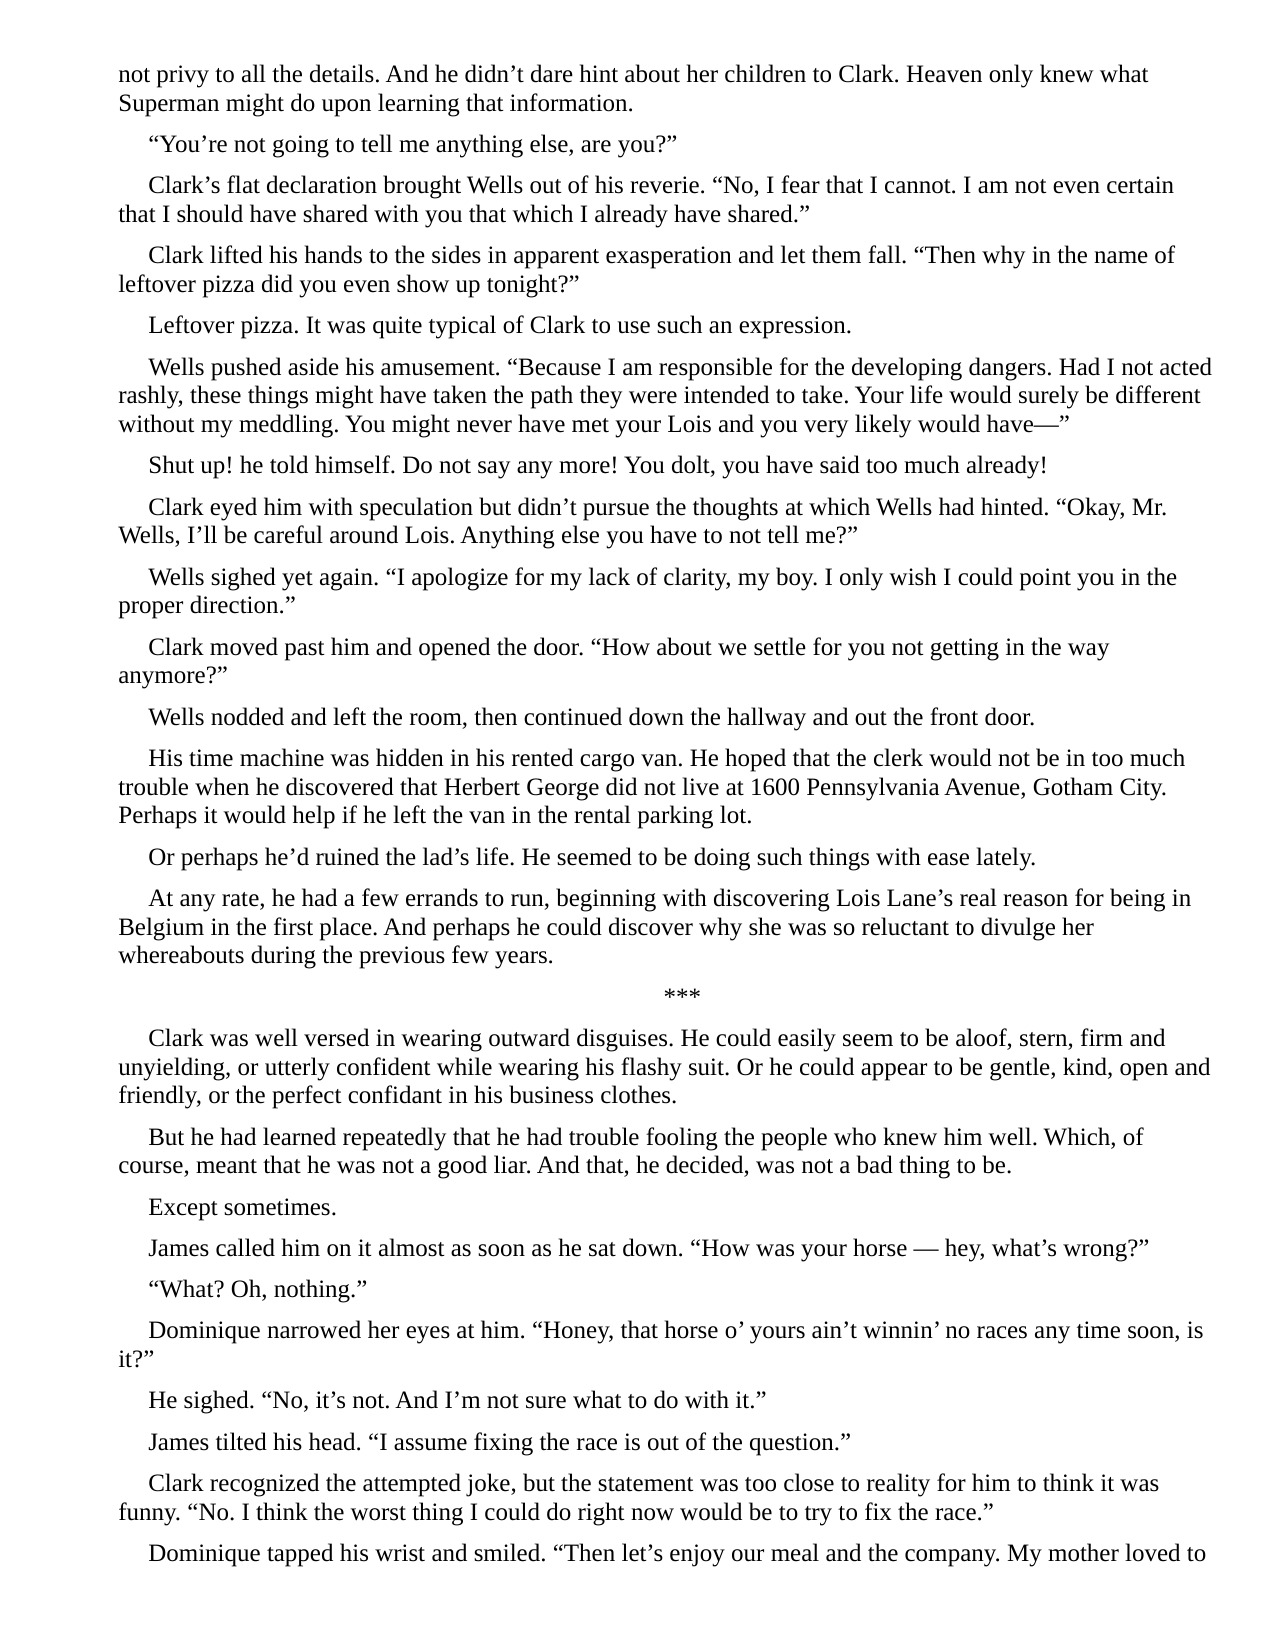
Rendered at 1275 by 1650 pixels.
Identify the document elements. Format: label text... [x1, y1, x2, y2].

text James called him on it almost as soon as he sat down. “How was your horse — hey, what’s wrong?” [118, 1233, 1216, 1262]
text Wells sighed yet again. “I apologize for my lack of clarity, my boy. I only wish I could point you in the proper direction.” [118, 562, 1216, 619]
text Wells nodded and left the room, then continued down the hallway and out the front door. [118, 702, 1216, 730]
text Or perhaps he’d ruined the lad’s life. He seemed to be doing such things with ease lately. [118, 842, 1216, 870]
text Clark’s flat declaration brought Wells out of his reverie. “No, I fear that I cannot. I am not even certain that I should have shared with you that which I already have shared.” [118, 170, 1216, 228]
text not privy to all the details. And he didn’t dare hint about her children to Clark. Heaven only knew what Superman might do upon learning that information. [118, 59, 1216, 117]
text Dominique narrowed her eyes at him. “Honey, that horse o’ yours ain’t winnin’ no races any time soon, is it?” [118, 1315, 1216, 1373]
text Dominique tapped his wrist and smiled. “Then let’s enjoy our meal and the company. My mother loved to [118, 1538, 1216, 1567]
text Leftover pizza. It was quite typical of Clark to use such an expression. [118, 310, 1216, 339]
text *** [118, 982, 1216, 1010]
text “What? Oh, nothing.” [118, 1274, 1216, 1303]
text Clark lifted his hands to the sides in apparent exasperation and let them fall. “Then why in the name of leftover pizza did you even show up tonight?” [118, 240, 1216, 298]
text Clark was well versed in wearing outward disguises. He could easily seem to be aloof, stern, firm and unyielding, or utterly confident while wearing his flashy suit. Or he could appear to be gentle, kind, open and friendly, or the perfect confidant in his business clothes. [118, 1023, 1216, 1109]
text Clark recognized the attempted joke, but the statement was too close to reality for him to think it was funny. “No. I think the worst thing I could do right now would be to try to fix the race.” [118, 1468, 1216, 1525]
text But he had learned repeatedly that he had trouble fooling the people who knew him well. Which, of course, meant that he was not a good liar. And that, he decided, was not a bad thing to be. [118, 1122, 1216, 1179]
text Clark eyed him with speculation but didn’t pursue the thoughts at which Wells had hinted. “Okay, Mr. Wells, I’ll be careful around Lois. Anything else you have to not tell me?” [118, 492, 1216, 549]
text “You’re not going to tell me anything else, are you?” [118, 129, 1216, 158]
text Except sometimes. [118, 1192, 1216, 1220]
text Shut up! he told himself. Do not say any more! You dolt, you have said too much already! [118, 450, 1216, 479]
text James tilted his head. “I assume fixing the race is out of the question.” [118, 1427, 1216, 1455]
text Clark moved past him and opened the door. “How about we settle for you not getting in the way anymore?” [118, 632, 1216, 689]
text Wells pushed aside his amusement. “Because I am responsible for the developing dangers. Had I not acted rashly, these things might have taken the path they were intended to take. Your life would surely be different without my meddling. You might never have met your Lois and you very likely would have—” [118, 352, 1216, 438]
text He sighed. “No, it’s not. And I’m not sure what to do with it.” [118, 1385, 1216, 1414]
text His time machine was hidden in his rented cargo van. He hoped that the clerk would not be in too much trouble when he discovered that Herbert George did not live at 1600 Pennsylvania Avenue, Gotham City. Perhaps it would help if he left the van in the rental parking lot. [118, 743, 1216, 829]
text At any rate, he had a few errands to run, beginning with discovering Lois Lane’s real reason for being in Belgium in the first place. And perhaps he could discover why she was so reluctant to divulge her whereabouts during the previous few years. [118, 883, 1216, 969]
